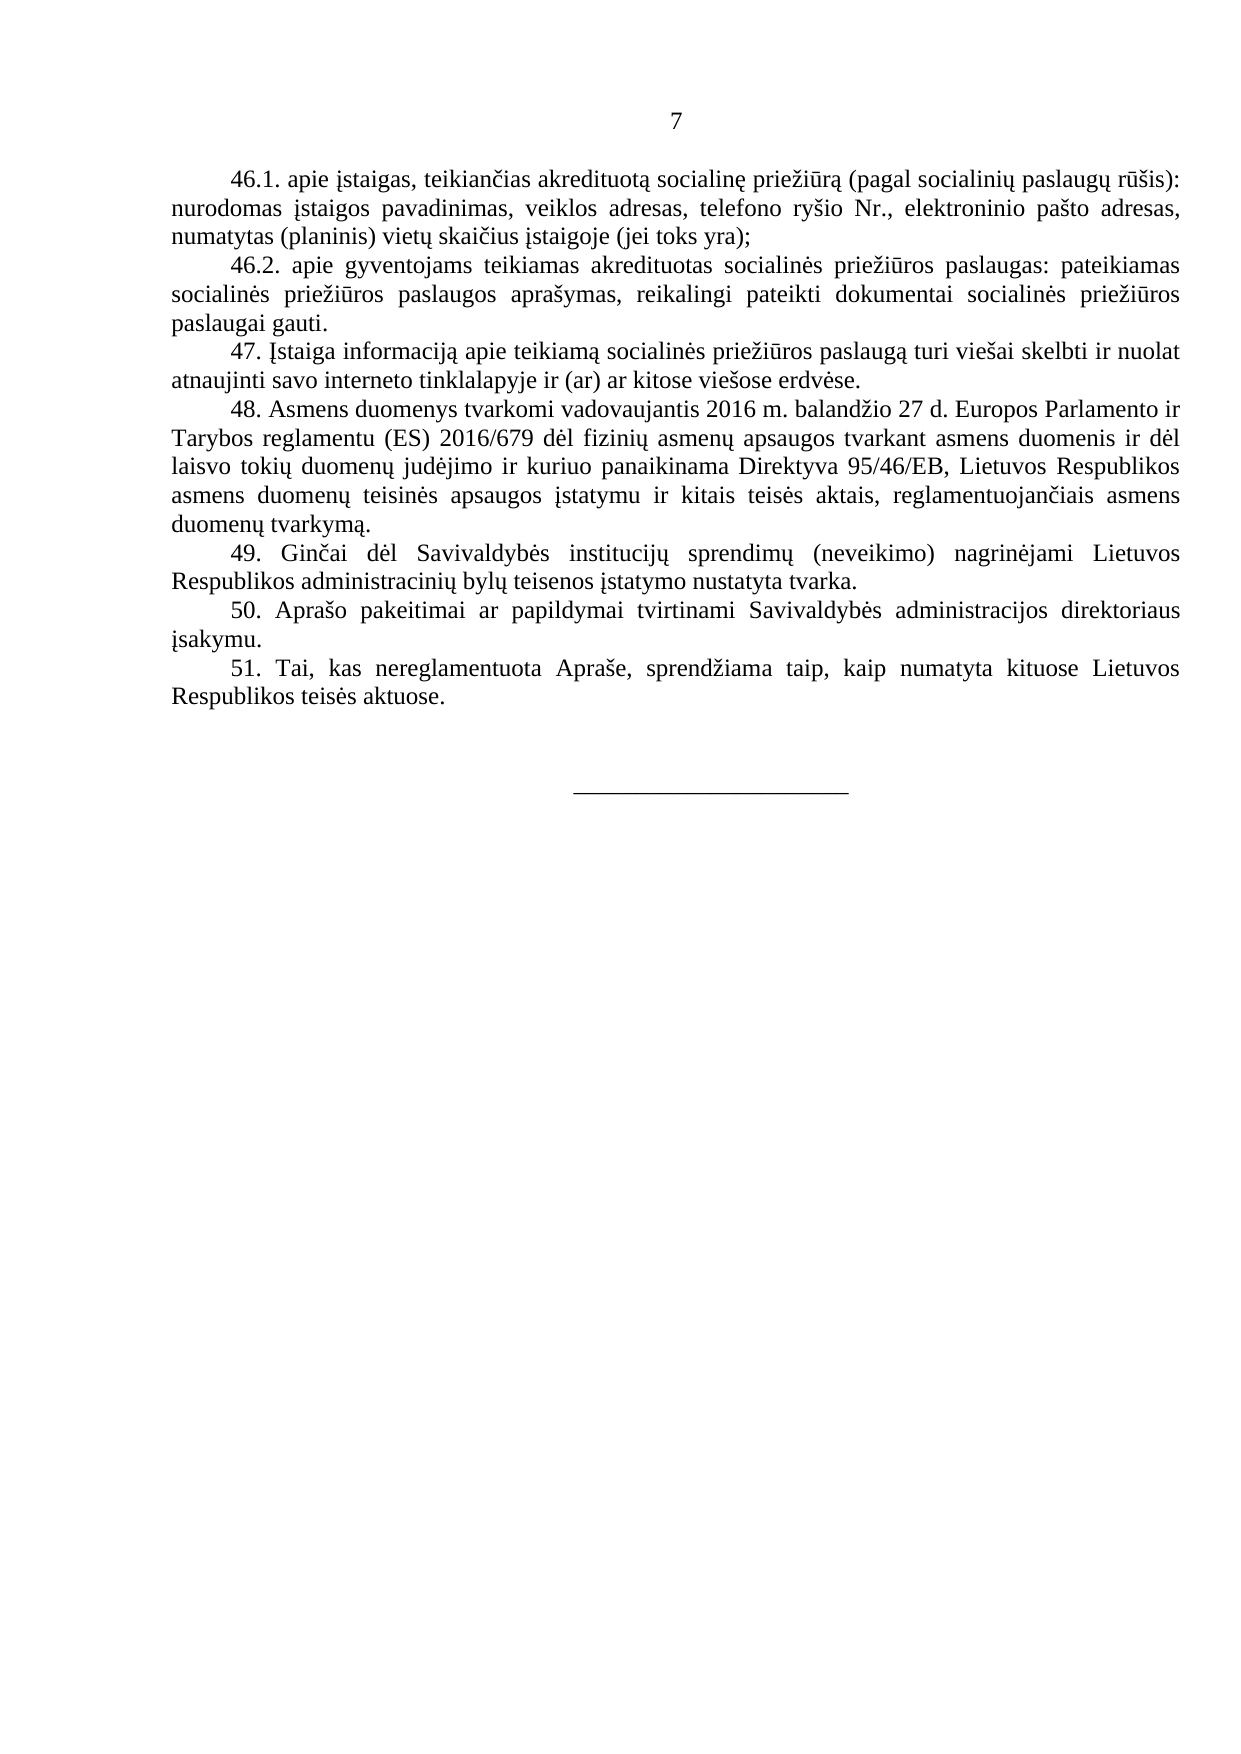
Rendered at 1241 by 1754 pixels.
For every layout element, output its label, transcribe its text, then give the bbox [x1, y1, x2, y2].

text 51. Tai, kas nereglamentuota Apraše, sprendžiama taip, kaip numatyta kituose Lietuvos Respublikos teisės aktuose. [171, 653, 1181, 710]
text ______________________ [171, 768, 1181, 796]
text 46.1. apie įstaigas, teikiančias akredituotą socialinę priežiūrą (pagal socialinių paslaugų rūšis): nurodomas įstaigos pavadinimas, veiklos adresas, telefono ryšio Nr., elektroninio pašto adresas, numatytas (planinis) vietų skaičius įstaigoje (jei toks yra); [171, 164, 1181, 250]
text 49. Ginčai dėl Savivaldybės institucijų sprendimų (neveikimo) nagrinėjami Lietuvos Respublikos administracinių bylų teisenos įstatymo nustatyta tvarka. [171, 538, 1181, 595]
text 47. Įstaiga informaciją apie teikiamą socialinės priežiūros paslaugą turi viešai skelbti ir nuolat atnaujinti savo interneto tinklalapyje ir (ar) ar kitose viešose erdvėse. [171, 336, 1181, 394]
text 46.2. apie gyventojams teikiamas akredituotas socialinės priežiūros paslaugas: pateikiamas socialinės priežiūros paslaugos aprašymas, reikalingi pateikti dokumentai socialinės priežiūros paslaugai gauti. [171, 250, 1181, 336]
text 50. Aprašo pakeitimai ar papildymai tvirtinami Savivaldybės administracijos direktoriaus įsakymu. [171, 595, 1181, 653]
text 48. Asmens duomenys tvarkomi vadovaujantis 2016 m. balandžio 27 d. Europos Parlamento ir Tarybos reglamentu (ES) 2016/679 dėl fizinių asmenų apsaugos tvarkant asmens duomenis ir dėl laisvo tokių duomenų judėjimo ir kuriuo panaikinama Direktyva 95/46/EB, Lietuvos Respublikos asmens duomenų teisinės apsaugos įstatymu ir kitais teisės aktais, reglamentuojančiais asmens duomenų tvarkymą. [171, 394, 1181, 538]
